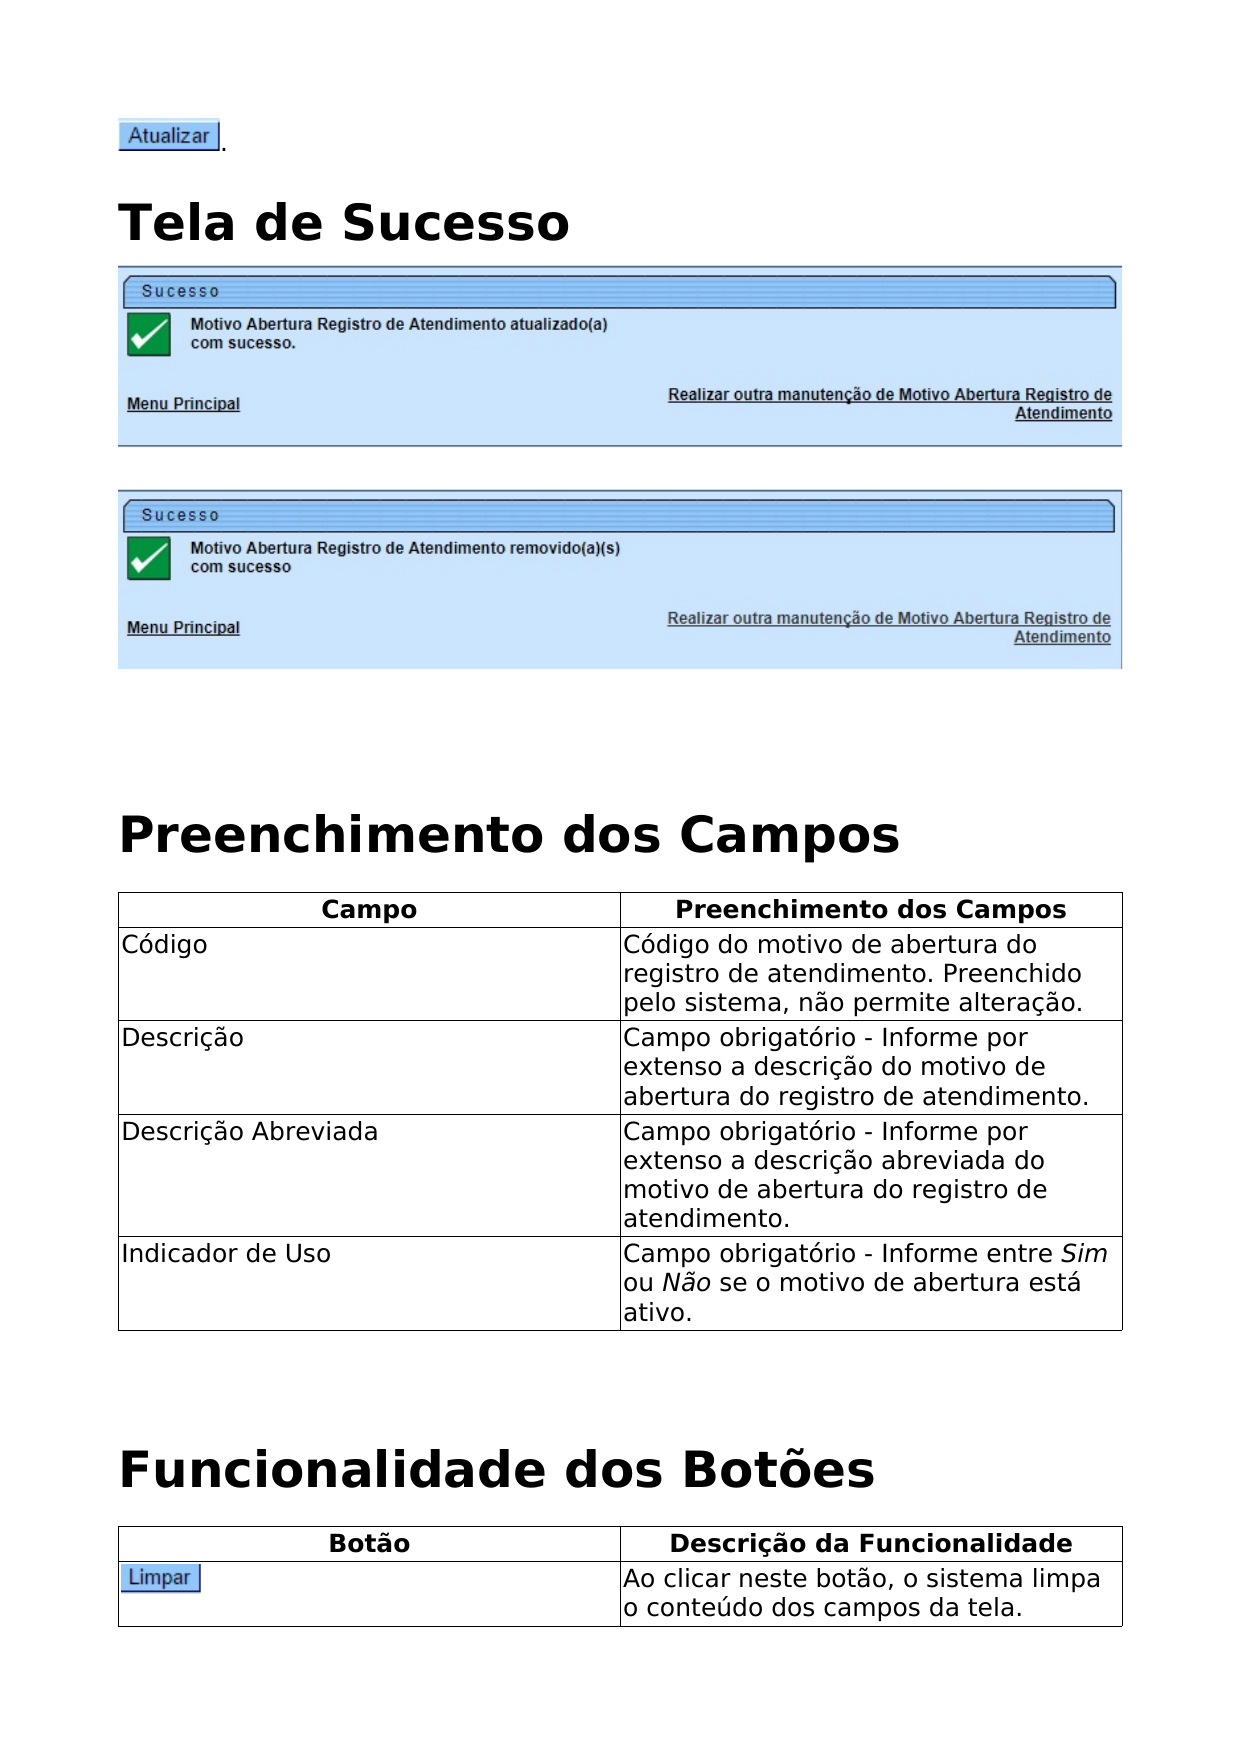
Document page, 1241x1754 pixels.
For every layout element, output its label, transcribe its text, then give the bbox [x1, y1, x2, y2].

table_cell Campo obrigatório - Informe por extenso a descrição abreviada do motivo de abertura do registro de atendimento. [621, 1115, 1122, 1236]
table_cell Descrição [119, 1021, 620, 1114]
picture [118, 265, 1123, 448]
table_cell Ao clicar neste botão, o sistema limpa o conteúdo dos campos da tela. [621, 1562, 1122, 1626]
picture [121, 1564, 201, 1594]
table_header Campo [119, 893, 620, 927]
table_cell Código do motivo de abertura do registro de atendimento. Preenchido pelo sistema, não permite alteração. [621, 928, 1122, 1020]
subtitle Tela de Sucesso [118, 194, 1122, 253]
subtitle Funcionalidade dos Botões [118, 1441, 1122, 1499]
table_header Botão [119, 1527, 620, 1561]
subtitle Preenchimento dos Campos [118, 806, 1122, 864]
text . [118, 118, 1122, 157]
picture [118, 118, 220, 151]
table_cell Indicador de Uso [119, 1237, 620, 1330]
table_cell Campo obrigatório - Informe entre Sim ou Não se o motivo de abertura está ativo. [621, 1237, 1122, 1330]
table_cell [119, 1562, 620, 1626]
table_cell Descrição Abreviada [119, 1115, 620, 1236]
table_cell Código [119, 928, 620, 1020]
table_header Descrição da Funcionalidade [621, 1527, 1122, 1561]
table_cell Campo obrigatório - Informe por extenso a descrição do motivo de abertura do registro de atendimento. [621, 1021, 1122, 1114]
picture [118, 489, 1123, 669]
table_header Preenchimento dos Campos [621, 893, 1122, 927]
